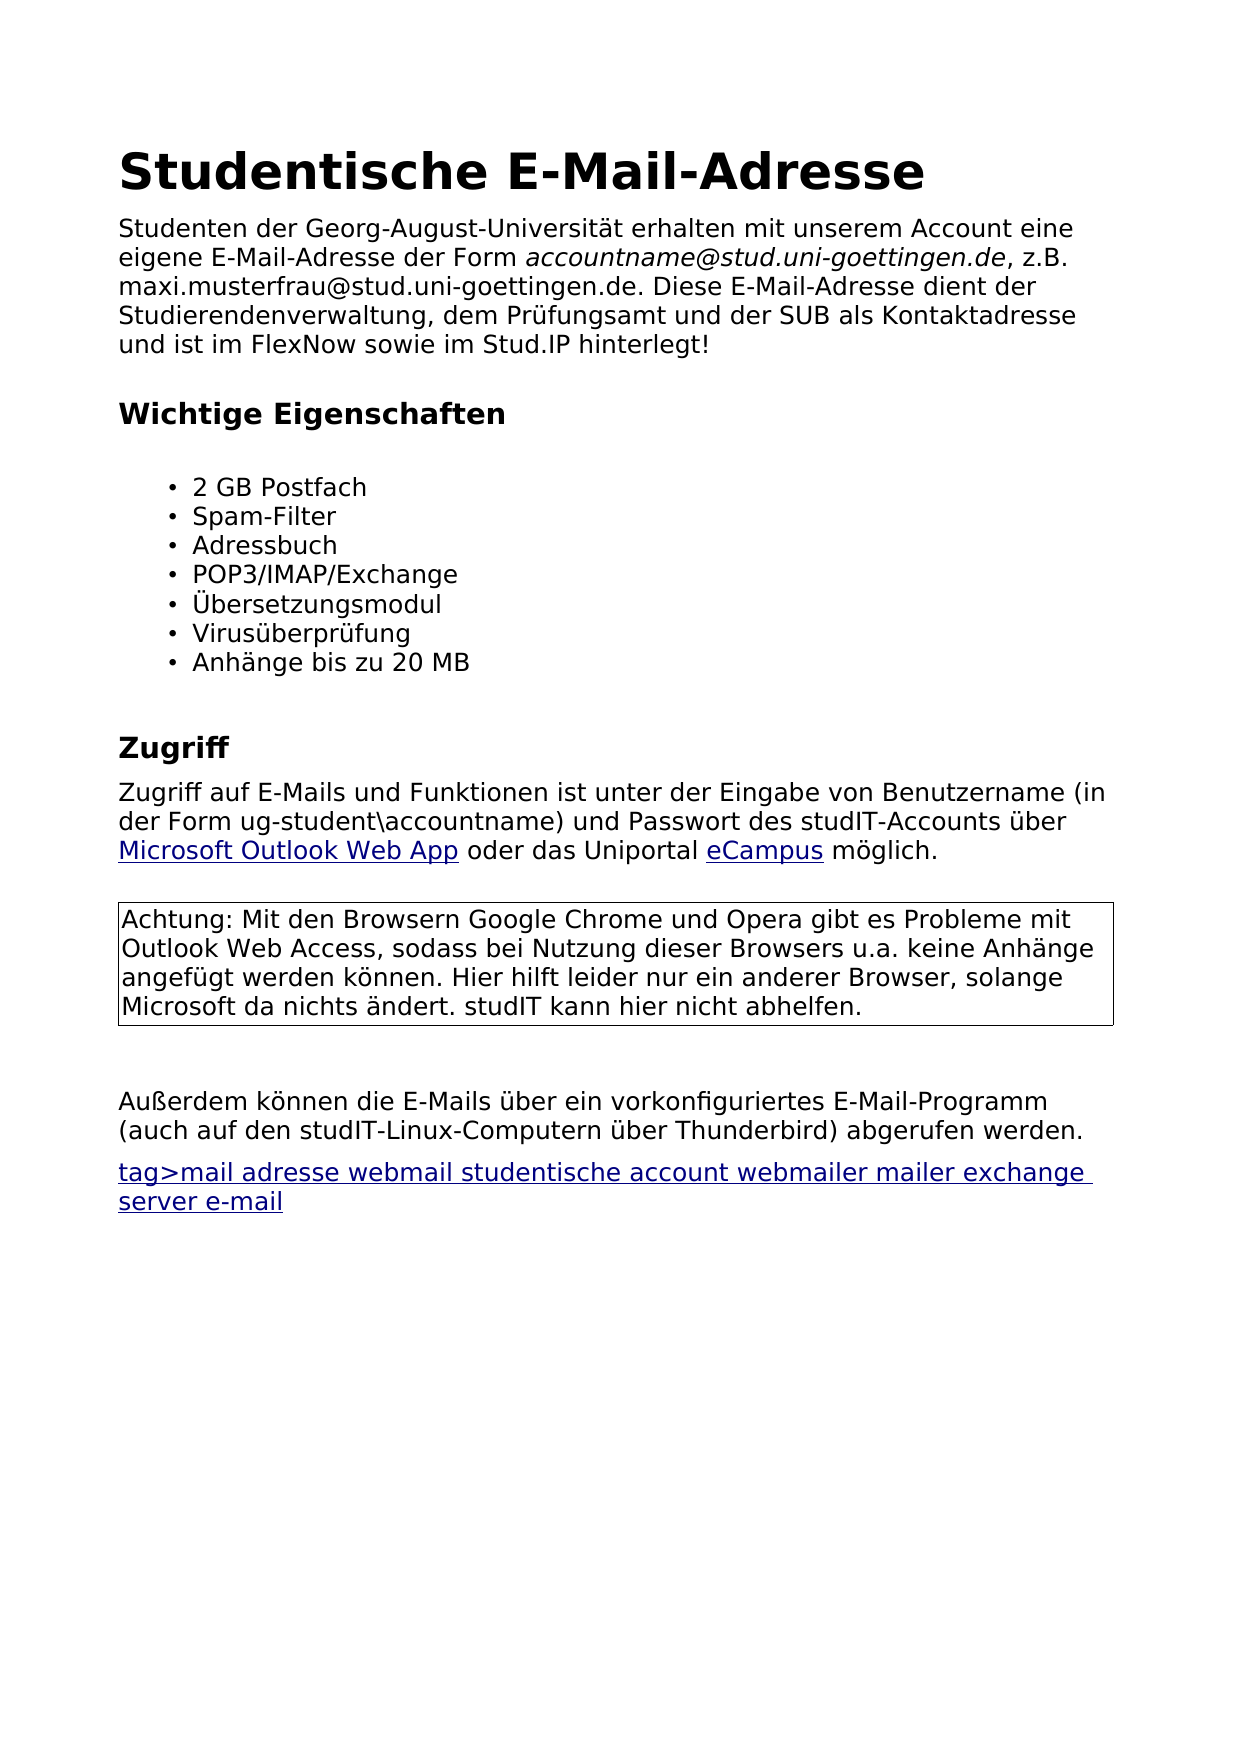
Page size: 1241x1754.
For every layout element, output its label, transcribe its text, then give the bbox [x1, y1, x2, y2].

list Spam-Filter [177, 502, 1122, 531]
text Außerdem können die E-Mails über ein vorkonfiguriertes E-Mail-Programm (auch auf den studIT-Linux-Computern über Thunderbird) abgerufen werden. [118, 1087, 1122, 1145]
subtitle Studentische E-Mail-Adresse [118, 143, 1122, 201]
text tag>mail adresse webmail studentische account webmailer mailer exchange server e-mail [118, 1158, 1122, 1216]
list Anhänge bis zu 20 MB [177, 648, 1122, 677]
list Übersetzungsmodul [177, 590, 1122, 619]
text Zugriff auf E-Mails und Funktionen ist unter der Eingabe von Benutzername (in der Form ug-student\accountname) und Passwort des studIT-Accounts über Microsoft Outlook Web App oder das Uniportal eCampus möglich. [118, 778, 1122, 866]
subtitle Zugriff [118, 732, 1122, 766]
subtitle Wichtige Eigenschaften [118, 397, 1122, 431]
list Virusüberprüfung [177, 619, 1122, 648]
list POP3/IMAP/Exchange [177, 561, 1122, 590]
table_header Achtung: Mit den Browsern Google Chrome und Opera gibt es Probleme mit Outlook Web Access, sodass bei Nutzung dieser Browsers u.a. keine Anhänge angefügt werden können. Hier hilft leider nur ein anderer Browser, solange Microsoft da nichts ändert. studIT kann hier nicht abhelfen. [119, 903, 1113, 1024]
list Adressbuch [177, 531, 1122, 561]
text Studenten der Georg-August-Universität erhalten mit unserem Account eine eigene E-Mail-Adresse der Form accountname@stud.uni-goettingen.de, z.B. maxi.musterfrau@stud.uni-goettingen.de. Diese E-Mail-Adresse dient der Studierendenverwaltung, dem Prüfungsamt und der SUB als Kontaktadresse und ist im FlexNow sowie im Stud.IP hinterlegt! [118, 214, 1122, 360]
list 2 GB Postfach [177, 473, 1122, 502]
